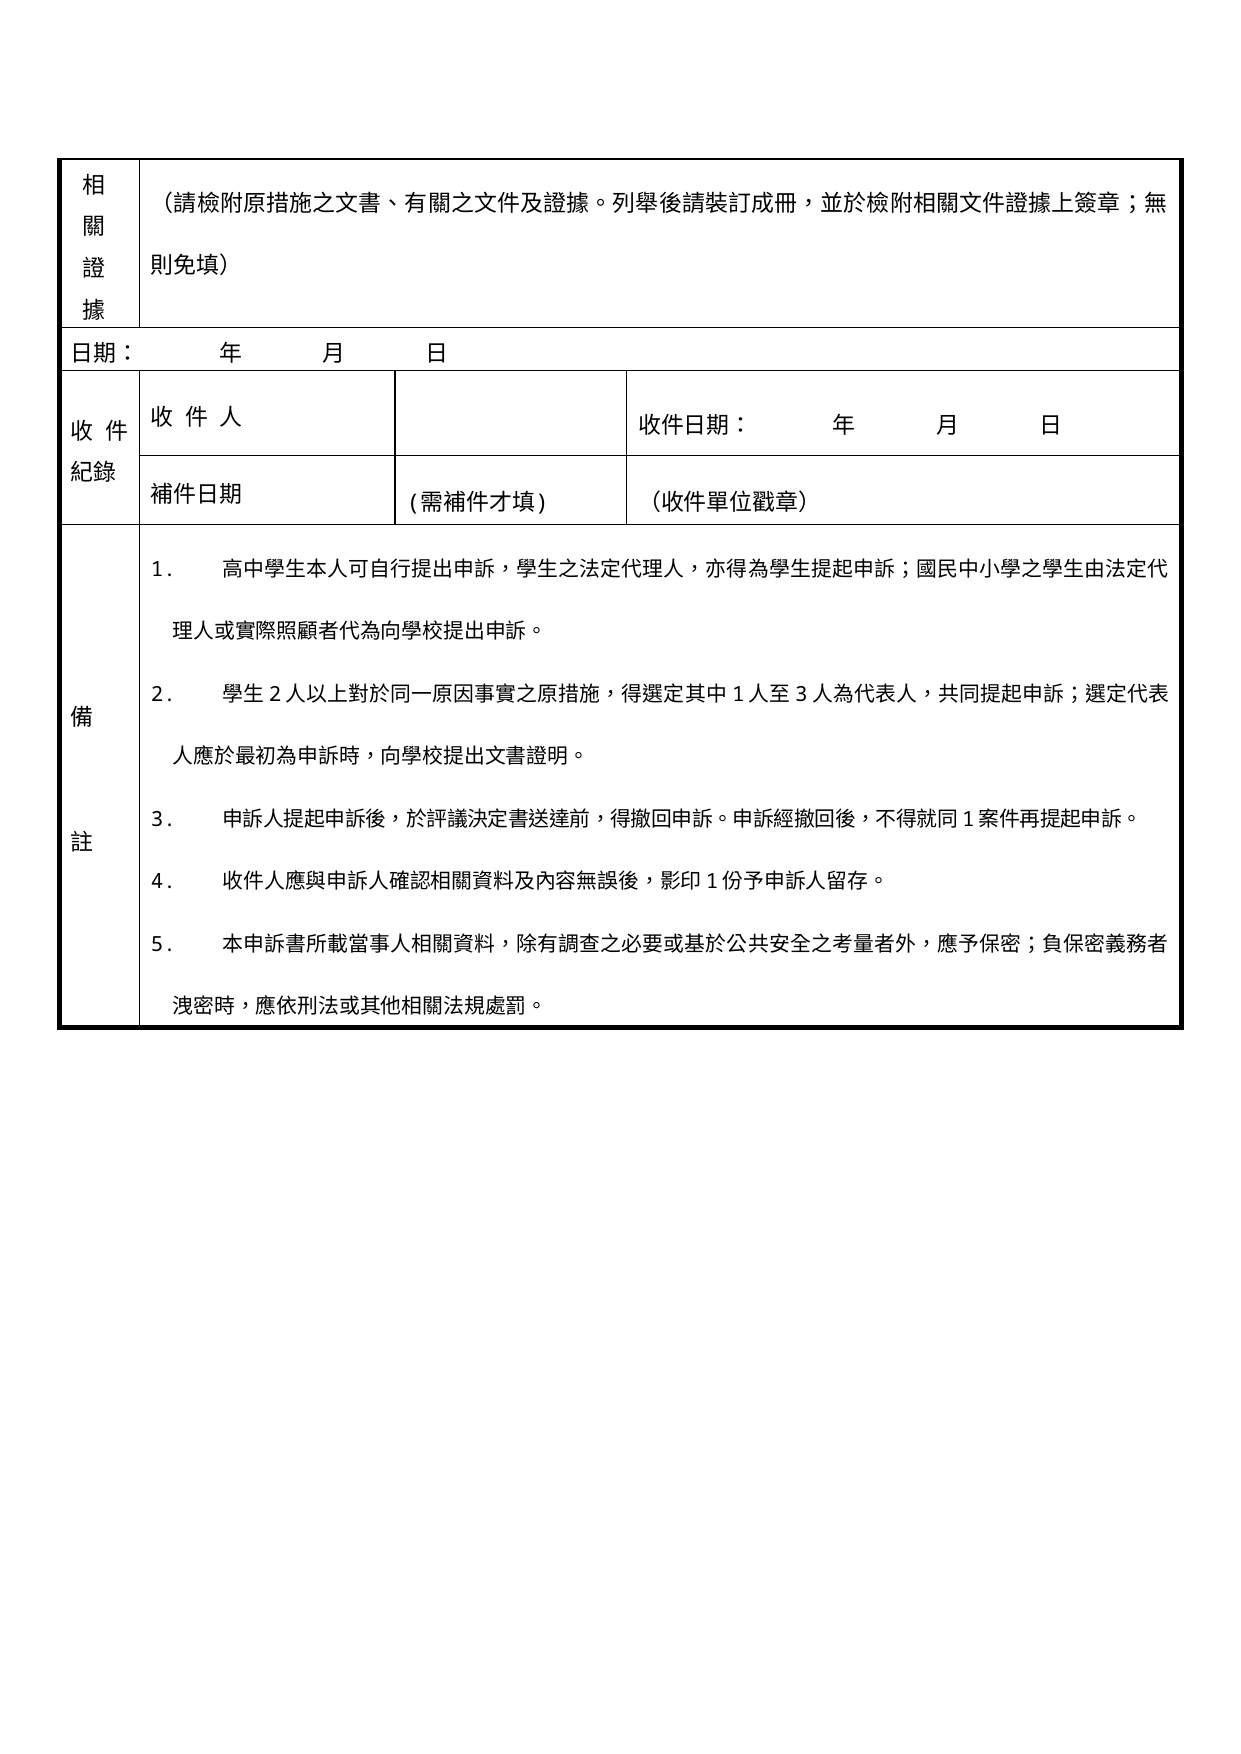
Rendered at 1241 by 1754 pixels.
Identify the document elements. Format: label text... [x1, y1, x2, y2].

table_cell 收 件 人 [140, 371, 394, 454]
table_cell [396, 371, 626, 454]
table_cell (需補件才填) [396, 456, 626, 524]
table_cell 相關證據 [62, 160, 139, 326]
table_cell 補件日期 [140, 456, 394, 524]
table_cell 1. 高中學生本人可自行提出申訴，學生之法定代理人，亦得為學生提起申訴；國民中小學之學生由法定代理人或實際照顧者代為向學校提出申訴。 2. 學生2人以上對於同一原因事實之原措施，得選定其中1人至3人為代表人，共同提起申訴；選定代表人應於最初為申訴時，向學校提出文書證明。 3. 申訴人提起申訴後，於評議決定書送達前，得撤回申訴。申訴經撤回後，不得就同1案件再提起申訴。 4. 收件人應與申訴人確認相關資料及內容無誤後，影印1份予申訴人留存。 5. 本申訴書所載當事人相關資料，除有調查之必要或基於公共安全之考量者外，應予保密；負保密義務者洩密時，應依刑法或其他相關法規處罰。 [140, 525, 1179, 1025]
table_cell 收件紀錄 [62, 371, 139, 524]
table_cell （請檢附原措施之文書、有關之文件及證據。列舉後請裝訂成冊，並於檢附相關文件證據上簽章；無則免填） [140, 160, 1179, 326]
table_cell （收件單位戳章） [627, 456, 1179, 524]
table_cell 收件日期： 年 月 日 [627, 371, 1179, 454]
table_cell 備 註 [62, 525, 139, 1025]
table_cell 日期： 年 月 日 [62, 328, 1179, 370]
